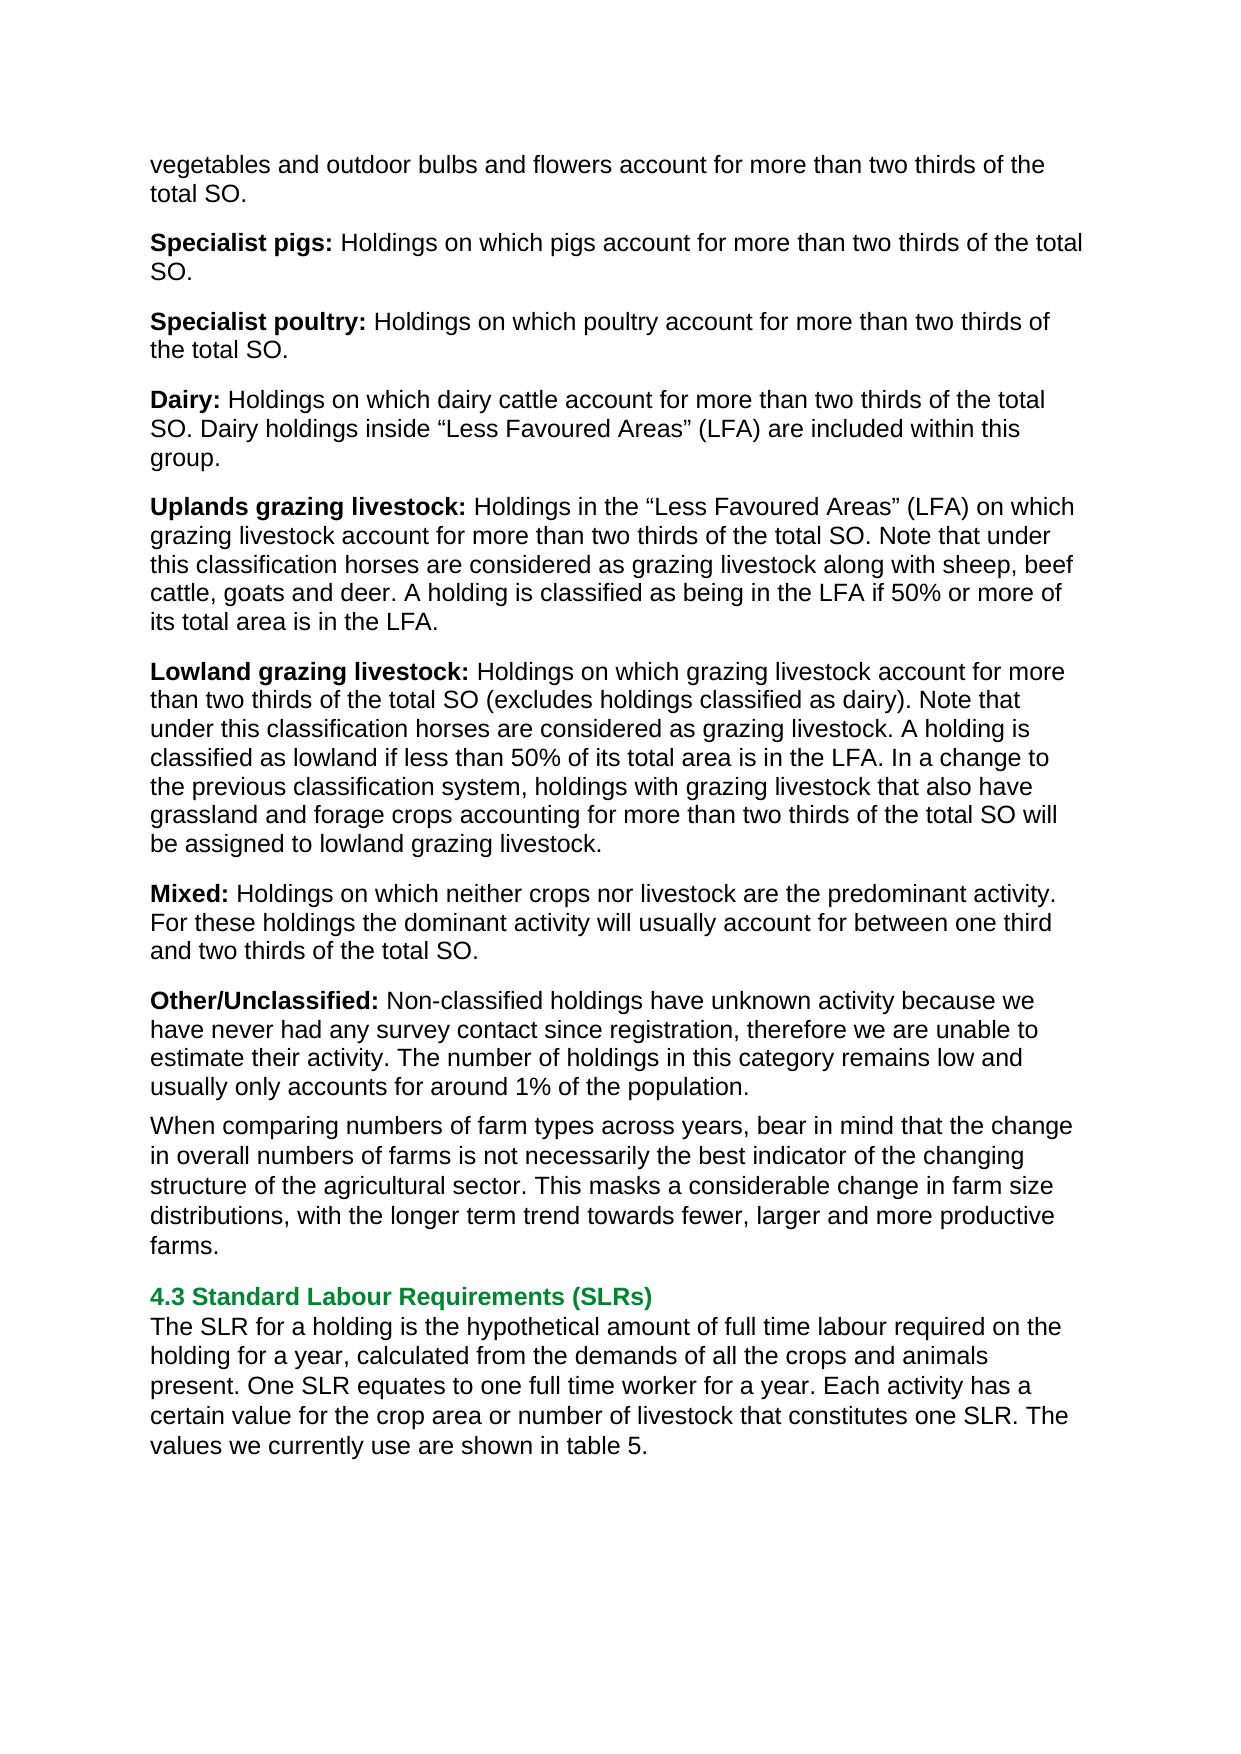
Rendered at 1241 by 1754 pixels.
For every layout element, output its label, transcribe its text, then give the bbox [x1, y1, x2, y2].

text Other/Unclassified: Non-classified holdings have unknown activity because we have never had any survey contact since registration, therefore we are unable to estimate their activity. The number of holdings in this category remains low and usually only accounts for around 1% of the population. [150, 986, 1090, 1101]
text Mixed: Holdings on which neither crops nor livestock are the predominant activity. For these holdings the dominant activity will usually account for between one third and two thirds of the total SO. [150, 879, 1090, 965]
text Dairy: Holdings on which dairy cattle account for more than two thirds of the total SO. Dairy holdings inside “Less Favoured Areas” (LFA) are included within this group. [150, 385, 1090, 471]
text When comparing numbers of farm types across years, bear in mind that the change in overall numbers of farms is not necessarily the best indicator of the changing structure of the agricultural sector. This masks a considerable change in farm size distributions, with the longer term trend towards fewer, larger and more productive farms. [150, 1111, 1078, 1259]
text Specialist poultry: Holdings on which poultry account for more than two thirds of the total SO. [150, 307, 1090, 364]
subtitle 4.3 Standard Labour Requirements (SLRs) [150, 1282, 1090, 1310]
text Uplands grazing livestock: Holdings in the “Less Favoured Areas” (LFA) on which grazing livestock account for more than two thirds of the total SO. Note that under this classification horses are considered as grazing livestock along with sheep, beef cattle, goats and deer. A holding is classified as being in the LFA if 50% or more of its total area is in the LFA. [150, 492, 1090, 636]
text vegetables and outdoor bulbs and flowers account for more than two thirds of the total SO. [150, 150, 1090, 207]
text The SLR for a holding is the hypothetical amount of full time labour required on the holding for a year, calculated from the demands of all the crops and animals present. One SLR equates to one full time worker for a year. Each activity has a certain value for the crop area or number of livestock that constitutes one SLR. The values we currently use are shown in table 5. [150, 1311, 1078, 1460]
text Specialist pigs: Holdings on which pigs account for more than two thirds of the total SO. [150, 228, 1090, 286]
text Lowland grazing livestock: Holdings on which grazing livestock account for more than two thirds of the total SO (excludes holdings classified as dairy). Note that under this classification horses are considered as grazing livestock. A holding is classified as lowland if less than 50% of its total area is in the LFA. In a change to the previous classification system, holdings with grazing livestock that also have grassland and forage crops accounting for more than two thirds of the total SO will be assigned to lowland grazing livestock. [150, 657, 1090, 858]
